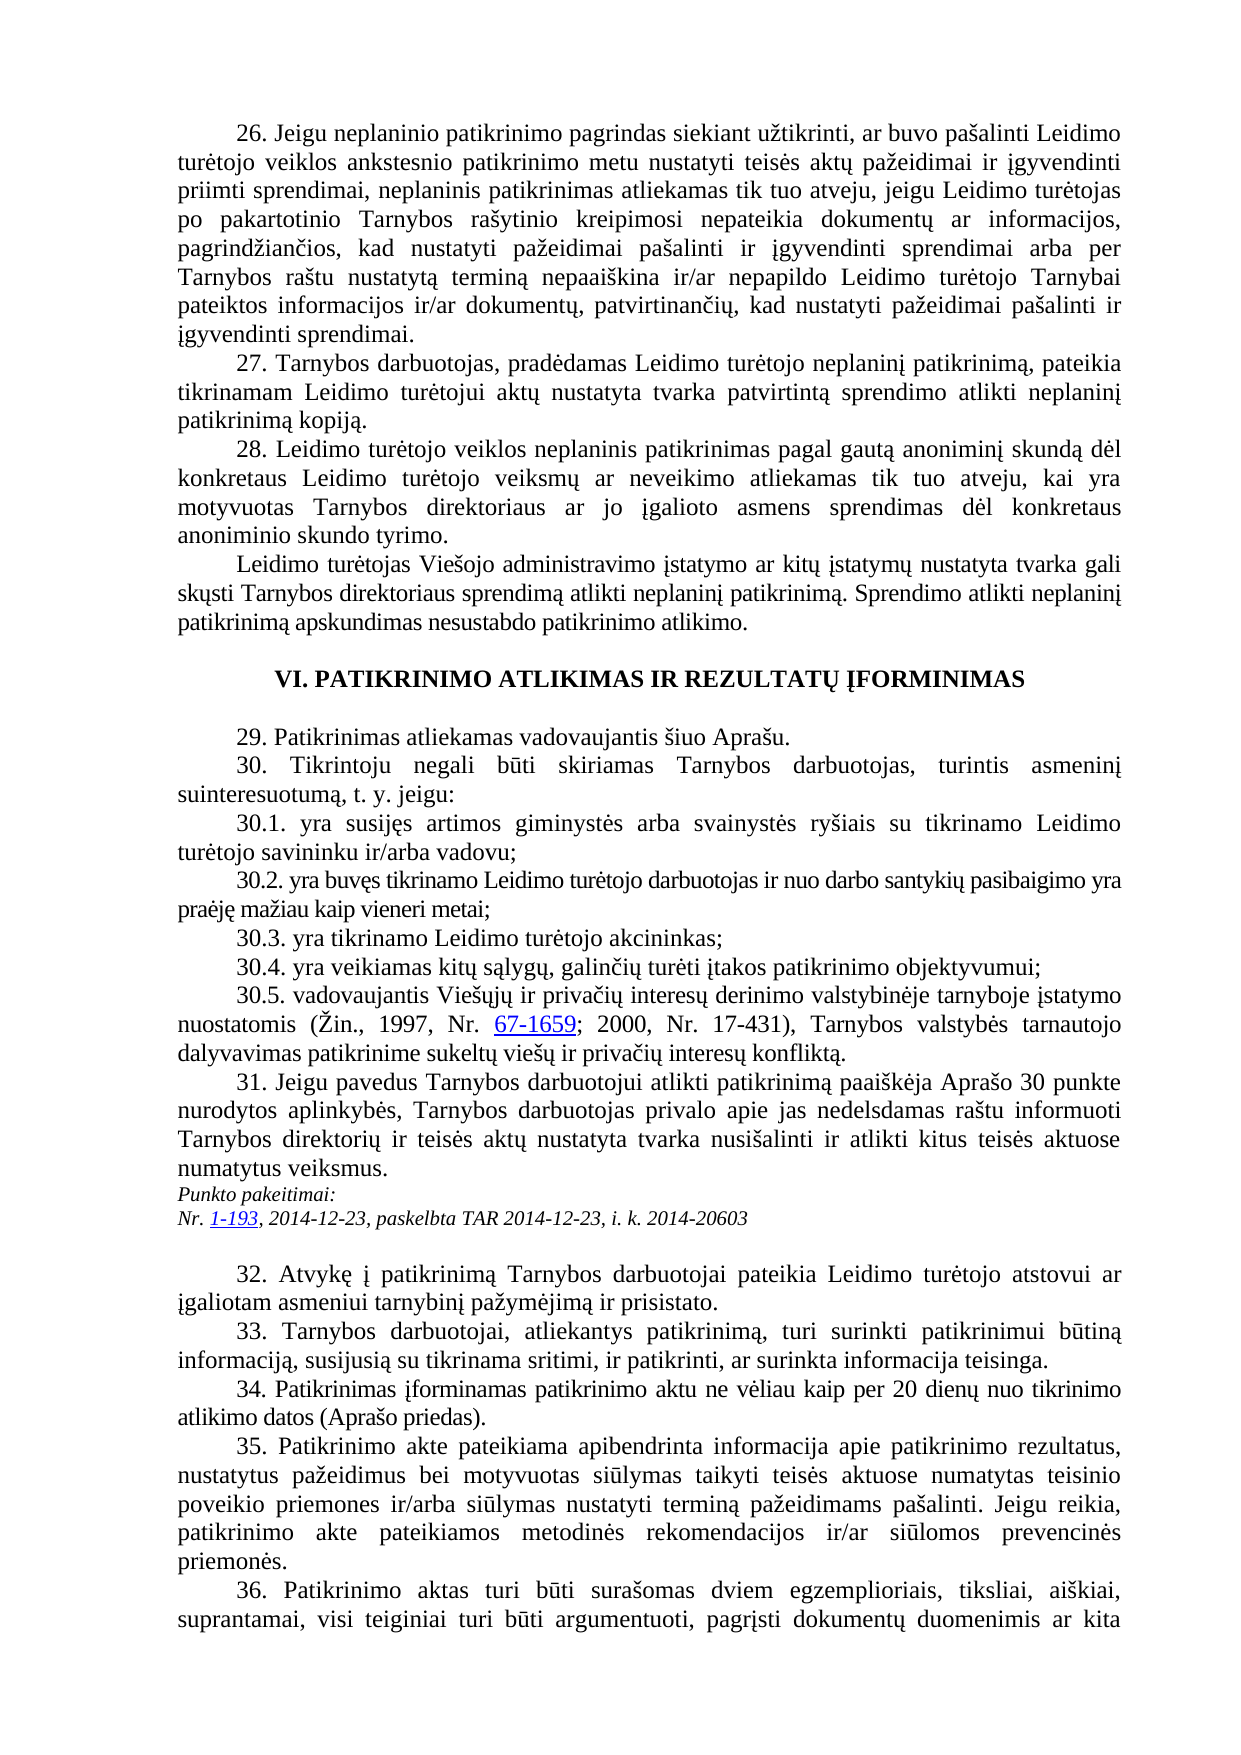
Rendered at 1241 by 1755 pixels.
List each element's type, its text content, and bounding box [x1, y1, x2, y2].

text 30.3. yra tikrinamo Leidimo turėtojo akcininkas; [177, 923, 1122, 952]
text 28. Leidimo turėtojo veiklos neplaninis patikrinimas pagal gautą anoniminį skundą dėl konkretaus Leidimo turėtojo veiksmų ar neveikimo atliekamas tik tuo atveju, kai yra motyvuotas Tarnybos direktoriaus ar jo įgalioto asmens sprendimas dėl konkretaus anoniminio skundo tyrimo. [177, 434, 1122, 549]
text 30.5. vadovaujantis Viešųjų ir privačių interesų derinimo valstybinėje tarnyboje įstatymo nuostatomis (Žin., 1997, Nr. 67-1659; 2000, Nr. 17-431), Tarnybos valstybės tarnautojo dalyvavimas patikrinime sukeltų viešų ir privačių interesų konfliktą. [177, 981, 1122, 1067]
text 36. Patikrinimo aktas turi būti surašomas dviem egzemplioriais, tiksliai, aiškiai, suprantamai, visi teiginiai turi būti argumentuoti, pagrįsti dokumentų duomenimis ar kita [177, 1575, 1122, 1632]
text 30.4. yra veikiamas kitų sąlygų, galinčių turėti įtakos patikrinimo objektyvumui; [177, 952, 1122, 981]
text Leidimo turėtojas Viešojo administravimo įstatymo ar kitų įstatymų nustatyta tvarka gali skųsti Tarnybos direktoriaus sprendimą atlikti neplaninį patikrinimą. Sprendimo atlikti neplaninį patikrinimą apskundimas nesustabdo patikrinimo atlikimo. [177, 549, 1122, 636]
text 32. Atvykę į patikrinimą Tarnybos darbuotojai pateikia Leidimo turėtojo atstovui ar įgaliotam asmeniui tarnybinį pažymėjimą ir prisistato. [177, 1259, 1122, 1316]
text 30.1. yra susijęs artimos giminystės arba svainystės ryšiais su tikrinamo Leidimo turėtojo savininku ir/arba vadovu; [177, 808, 1122, 866]
text 30. Tikrintoju negali būti skiriamas Tarnybos darbuotojas, turintis asmeninį suinteresuotumą, t. y. jeigu: [177, 751, 1122, 808]
text Punkto pakeitimai: [177, 1182, 1122, 1206]
text 31. Jeigu pavedus Tarnybos darbuotojui atlikti patikrinimą paaiškėja Aprašo 30 punkte nurodytos aplinkybės, Tarnybos darbuotojas privalo apie jas nedelsdamas raštu informuoti Tarnybos direktorių ir teisės aktų nustatyta tvarka nusišalinti ir atlikti kitus teisės aktuose numatytus veiksmus. [177, 1067, 1122, 1182]
text 33. Tarnybos darbuotojai, atliekantys patikrinimą, turi surinkti patikrinimui būtiną informaciją, susijusią su tikrinama sritimi, ir patikrinti, ar surinkta informacija teisinga. [177, 1316, 1122, 1374]
text 30.2. yra buvęs tikrinamo Leidimo turėtojo darbuotojas ir nuo darbo santykių pasibaigimo yra praėję mažiau kaip vieneri metai; [177, 866, 1122, 923]
text VI. PATIKRINIMO ATLIKIMAS IR REZULTATŲ ĮFORMINIMAS [177, 664, 1122, 693]
text 35. Patikrinimo akte pateikiama apibendrinta informacija apie patikrinimo rezultatus, nustatytus pažeidimus bei motyvuotas siūlymas taikyti teisės aktuose numatytas teisinio poveikio priemones ir/arba siūlymas nustatyti terminą pažeidimams pašalinti. Jeigu reikia, patikrinimo akte pateikiamos metodinės rekomendacijos ir/ar siūlomos prevencinės priemonės. [177, 1431, 1122, 1575]
text Nr. 1-193, 2014-12-23, paskelbta TAR 2014-12-23, i. k. 2014-20603 [177, 1206, 1122, 1230]
text 26. Jeigu neplaninio patikrinimo pagrindas siekiant užtikrinti, ar buvo pašalinti Leidimo turėtojo veiklos ankstesnio patikrinimo metu nustatyti teisės aktų pažeidimai ir įgyvendinti priimti sprendimai, neplaninis patikrinimas atliekamas tik tuo atveju, jeigu Leidimo turėtojas po pakartotinio Tarnybos rašytinio kreipimosi nepateikia dokumentų ar informacijos, pagrindžiančios, kad nustatyti pažeidimai pašalinti ir įgyvendinti sprendimai arba per Tarnybos raštu nustatytą terminą nepaaiškina ir/ar nepapildo Leidimo turėtojo Tarnybai pateiktos informacijos ir/ar dokumentų, patvirtinančių, kad nustatyti pažeidimai pašalinti ir įgyvendinti sprendimai. [177, 118, 1122, 348]
text 34. Patikrinimas įforminamas patikrinimo aktu ne vėliau kaip per 20 dienų nuo tikrinimo atlikimo datos (Aprašo priedas). [177, 1374, 1122, 1431]
text 27. Tarnybos darbuotojas, pradėdamas Leidimo turėtojo neplaninį patikrinimą, pateikia tikrinamam Leidimo turėtojui aktų nustatyta tvarka patvirtintą sprendimo atlikti neplaninį patikrinimą kopiją. [177, 348, 1122, 434]
text 29. Patikrinimas atliekamas vadovaujantis šiuo Aprašu. [177, 722, 1122, 751]
